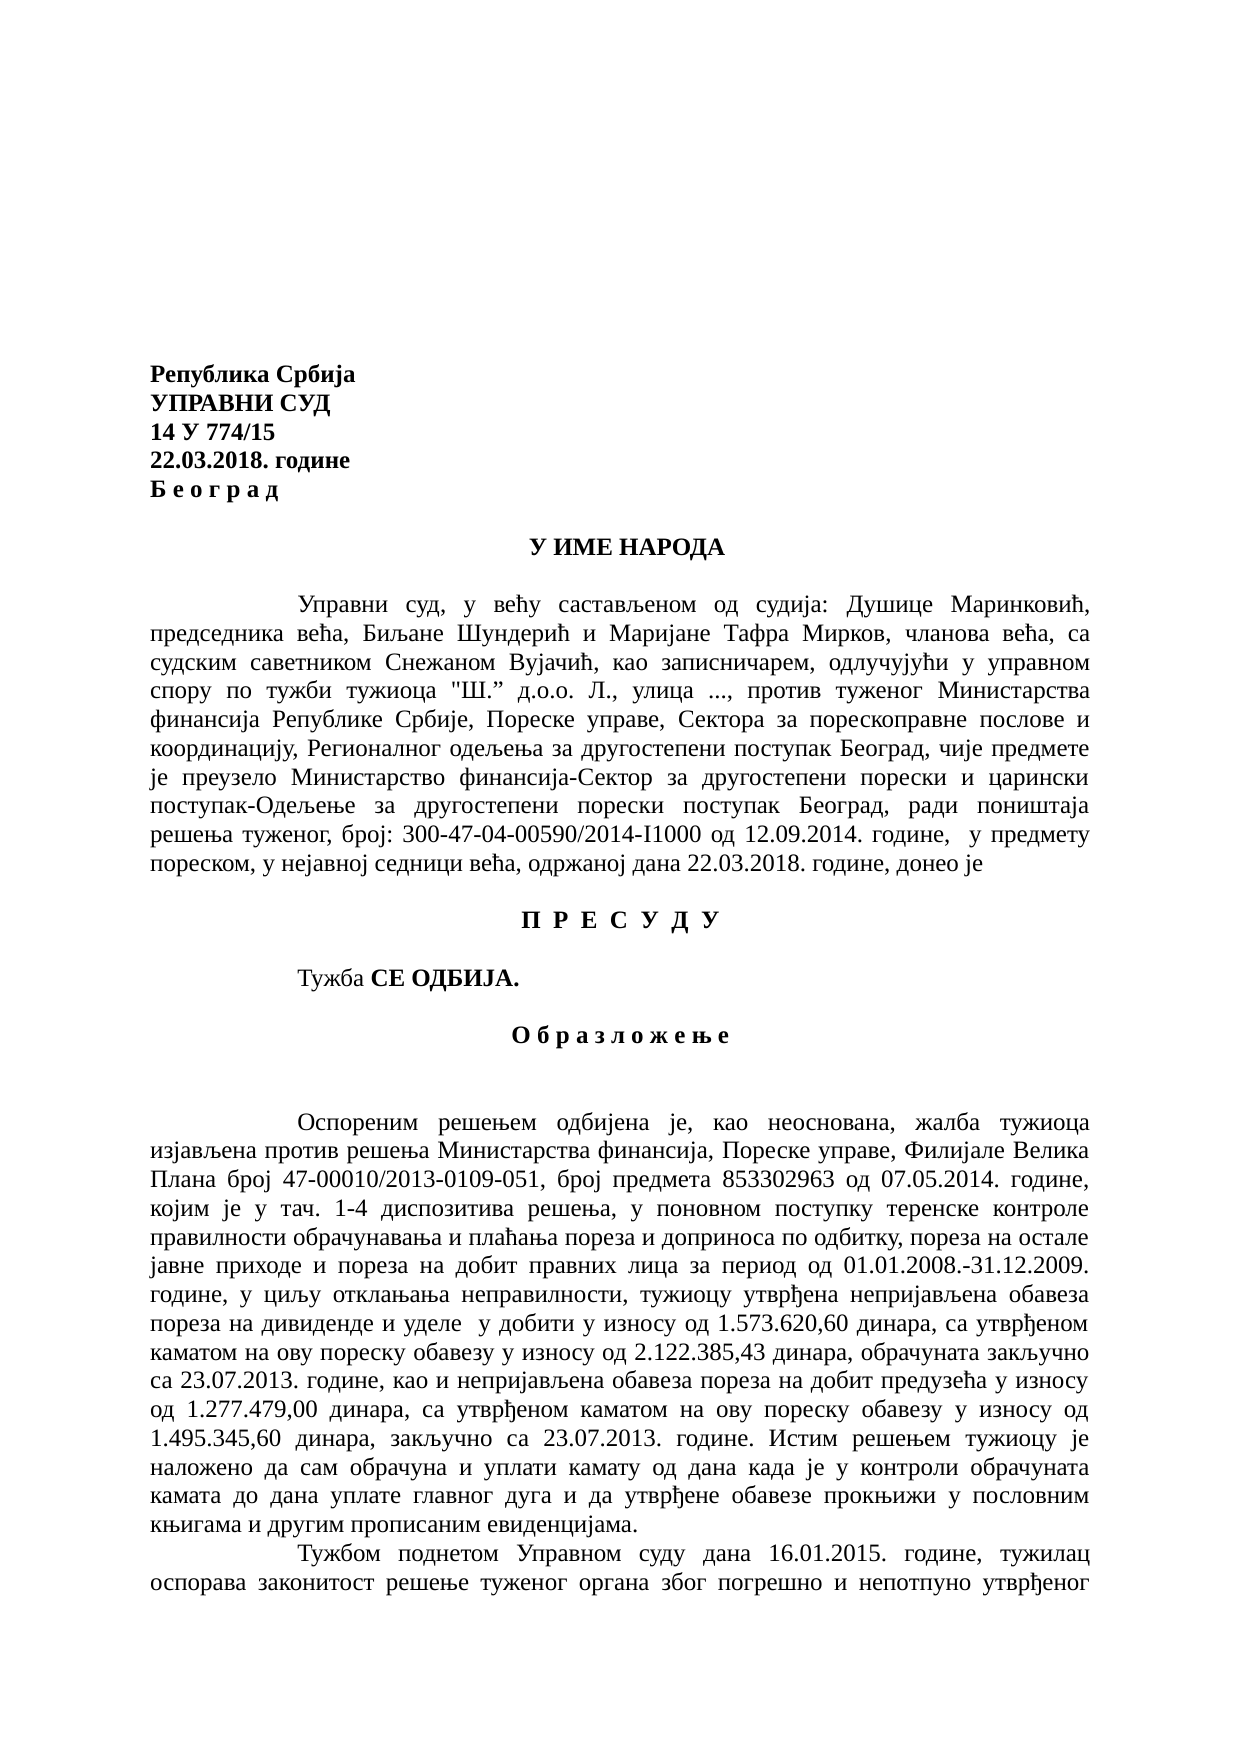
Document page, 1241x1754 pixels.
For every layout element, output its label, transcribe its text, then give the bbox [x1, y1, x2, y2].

text Управни суд, у већу састављеном од судија: Душице Маринковић, председника већа, Биљане Шундерић и Маријане Тафра Мирков, чланова већа, са судским саветником Снежаном Вујачић, као записничарем, одлучујући у управном спору по тужби тужиоца "Ш.” д.о.о. Л., улица ..., против туженог Министарства финансија Републике Србије, Пореске управе, Сектора за порескоправне послове и координацију, Регионалног одељења за другостепени поступак Београд, чије предмете је преузело Министарство финансија-Сектор за другостепени порески и царински поступак-Одељење за другостепени порески поступак Београд, ради поништаја решења туженог, број: 300-47-04-00590/2014-I1000 од 12.09.2014. године, у предмету пореском, у нејавној седници већа, одржаној дана 22.03.2018. године, донео је [150, 589, 1090, 877]
text О б р а з л о ж е њ е [150, 1020, 1090, 1049]
text 14 У 774/15 [150, 417, 1090, 445]
text Република Србија [150, 148, 1090, 388]
text Б е о г р а д [150, 474, 1090, 503]
text Тужба СЕ ОДБИЈА. [150, 963, 1090, 992]
text Тужбом поднетом Управном суду дана 16.01.2015. године, тужилац оспорава законитост решење туженог органа због погрешно и непотпуно утврђеног [150, 1538, 1090, 1595]
text УПРАВНИ СУД [150, 388, 1090, 417]
text У ИМЕ НАРОДА [150, 532, 1090, 560]
text П Р Е С У Д У [150, 905, 1090, 934]
text 22.03.2018. године [150, 445, 1090, 474]
text Оспореним решењем одбијена је, као неоснована, жалба тужиоца изјављена против решења Министарства финансија, Пореске управе, Филијале Велика Плана број 47-00010/2013-0109-051, број предмета 853302963 од 07.05.2014. године, којим је у тач. 1-4 диспозитива решења, у поновном поступку теренске контроле правилности обрачунавања и плаћања пореза и доприноса по одбитку, пореза на остале јавне приходе и пореза на добит правних лица за период од 01.01.2008.-31.12.2009. године, у циљу отклањања неправилности, тужиоцу утврђена непријављена обавеза пореза на дивиденде и уделе у добити у износу од 1.573.620,60 динара, са утврђеном каматом на ову пореску обавезу у износу од 2.122.385,43 динара, обрачуната закључно са 23.07.2013. године, као и непријављена обавеза пореза на добит предузећа у износу од 1.277.479,00 динара, са утврђеном каматом на ову пореску обавезу у износу од 1.495.345,60 динара, закључно са 23.07.2013. године. Истим решењем тужиоцу је наложено да сам обрачуна и уплати камату од дана када је у контроли обрачуната камата до дана уплате главног дуга и да утврђене обавезе прокњижи у пословним књигама и другим прописаним евиденцијама. [150, 1107, 1090, 1538]
